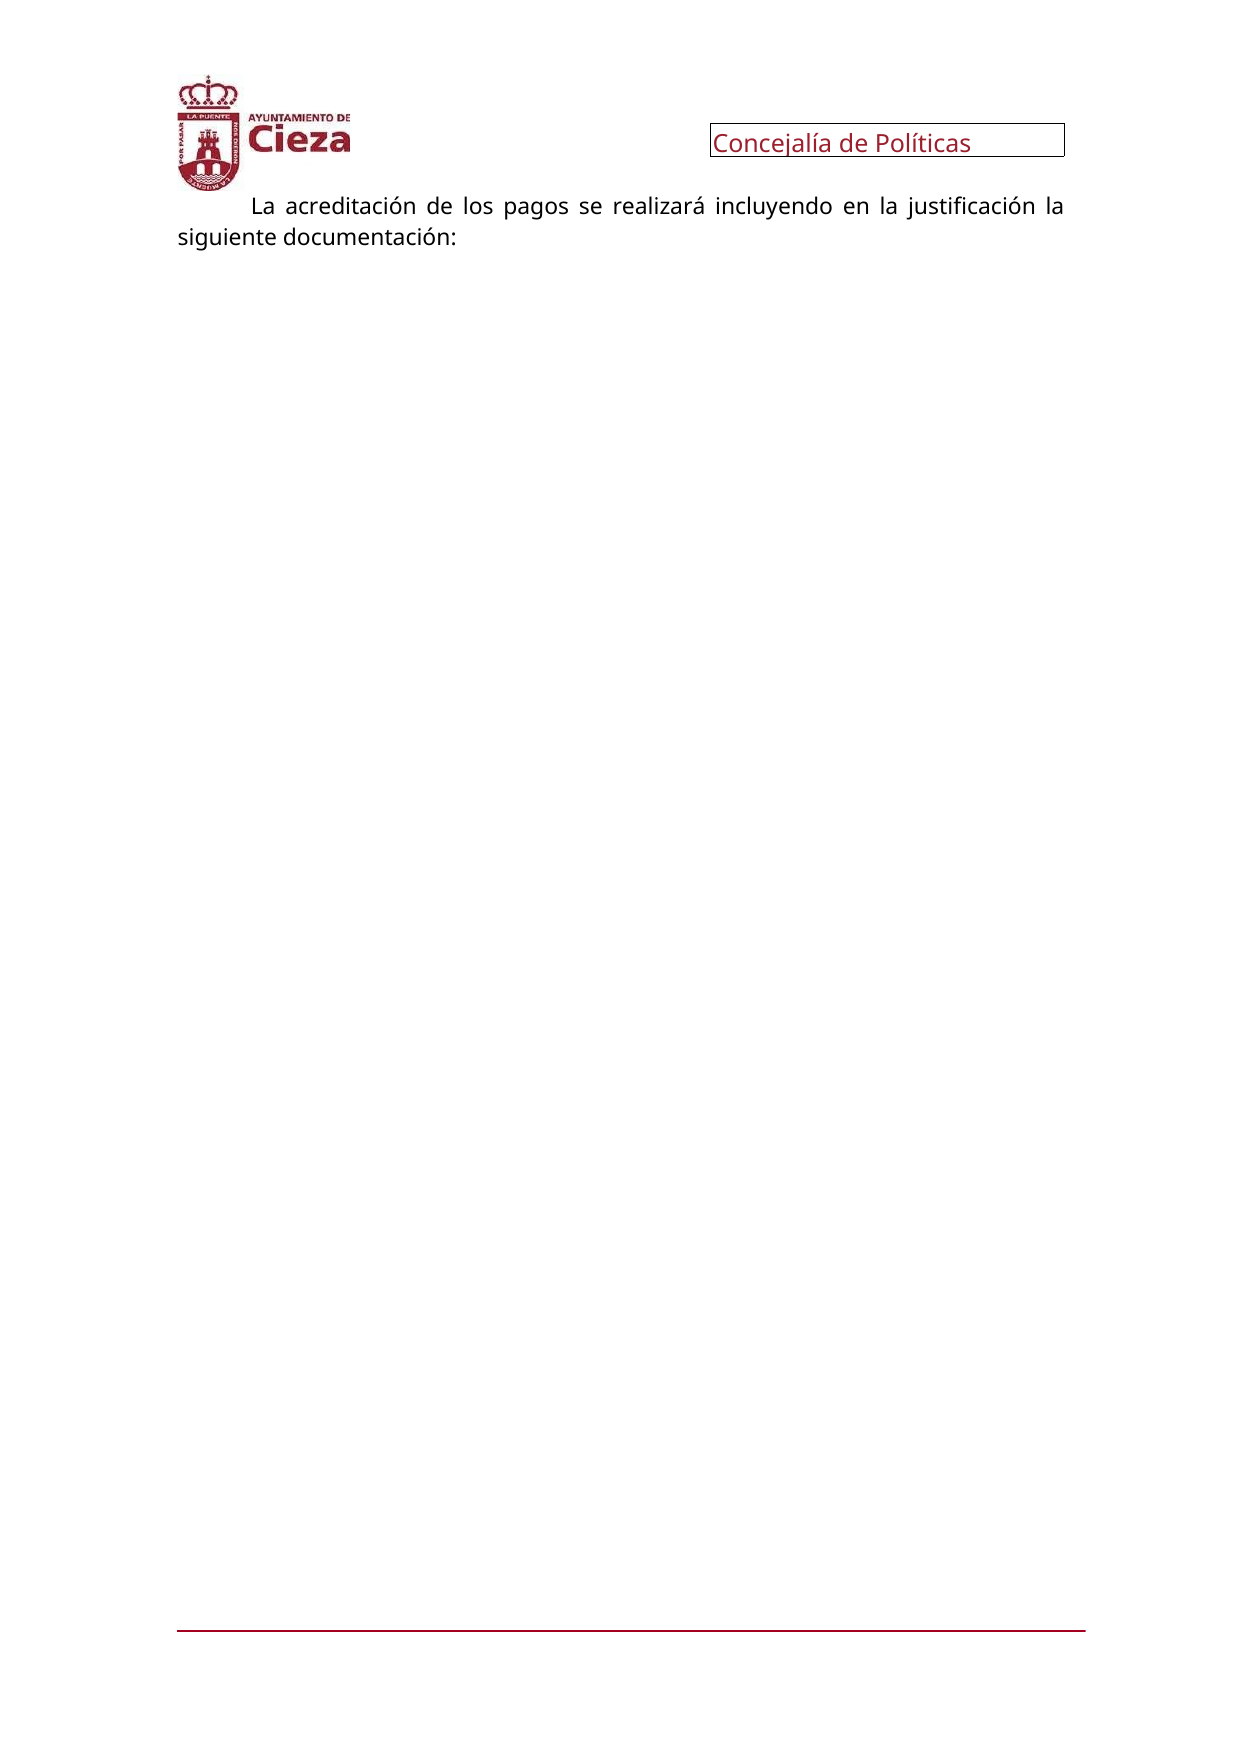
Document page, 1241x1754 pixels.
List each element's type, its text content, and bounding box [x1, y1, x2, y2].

text La acreditación de los pagos se realizará incluyendo en la justificación la siguiente documentación: [177, 189, 1065, 252]
picture [177, 74, 351, 189]
